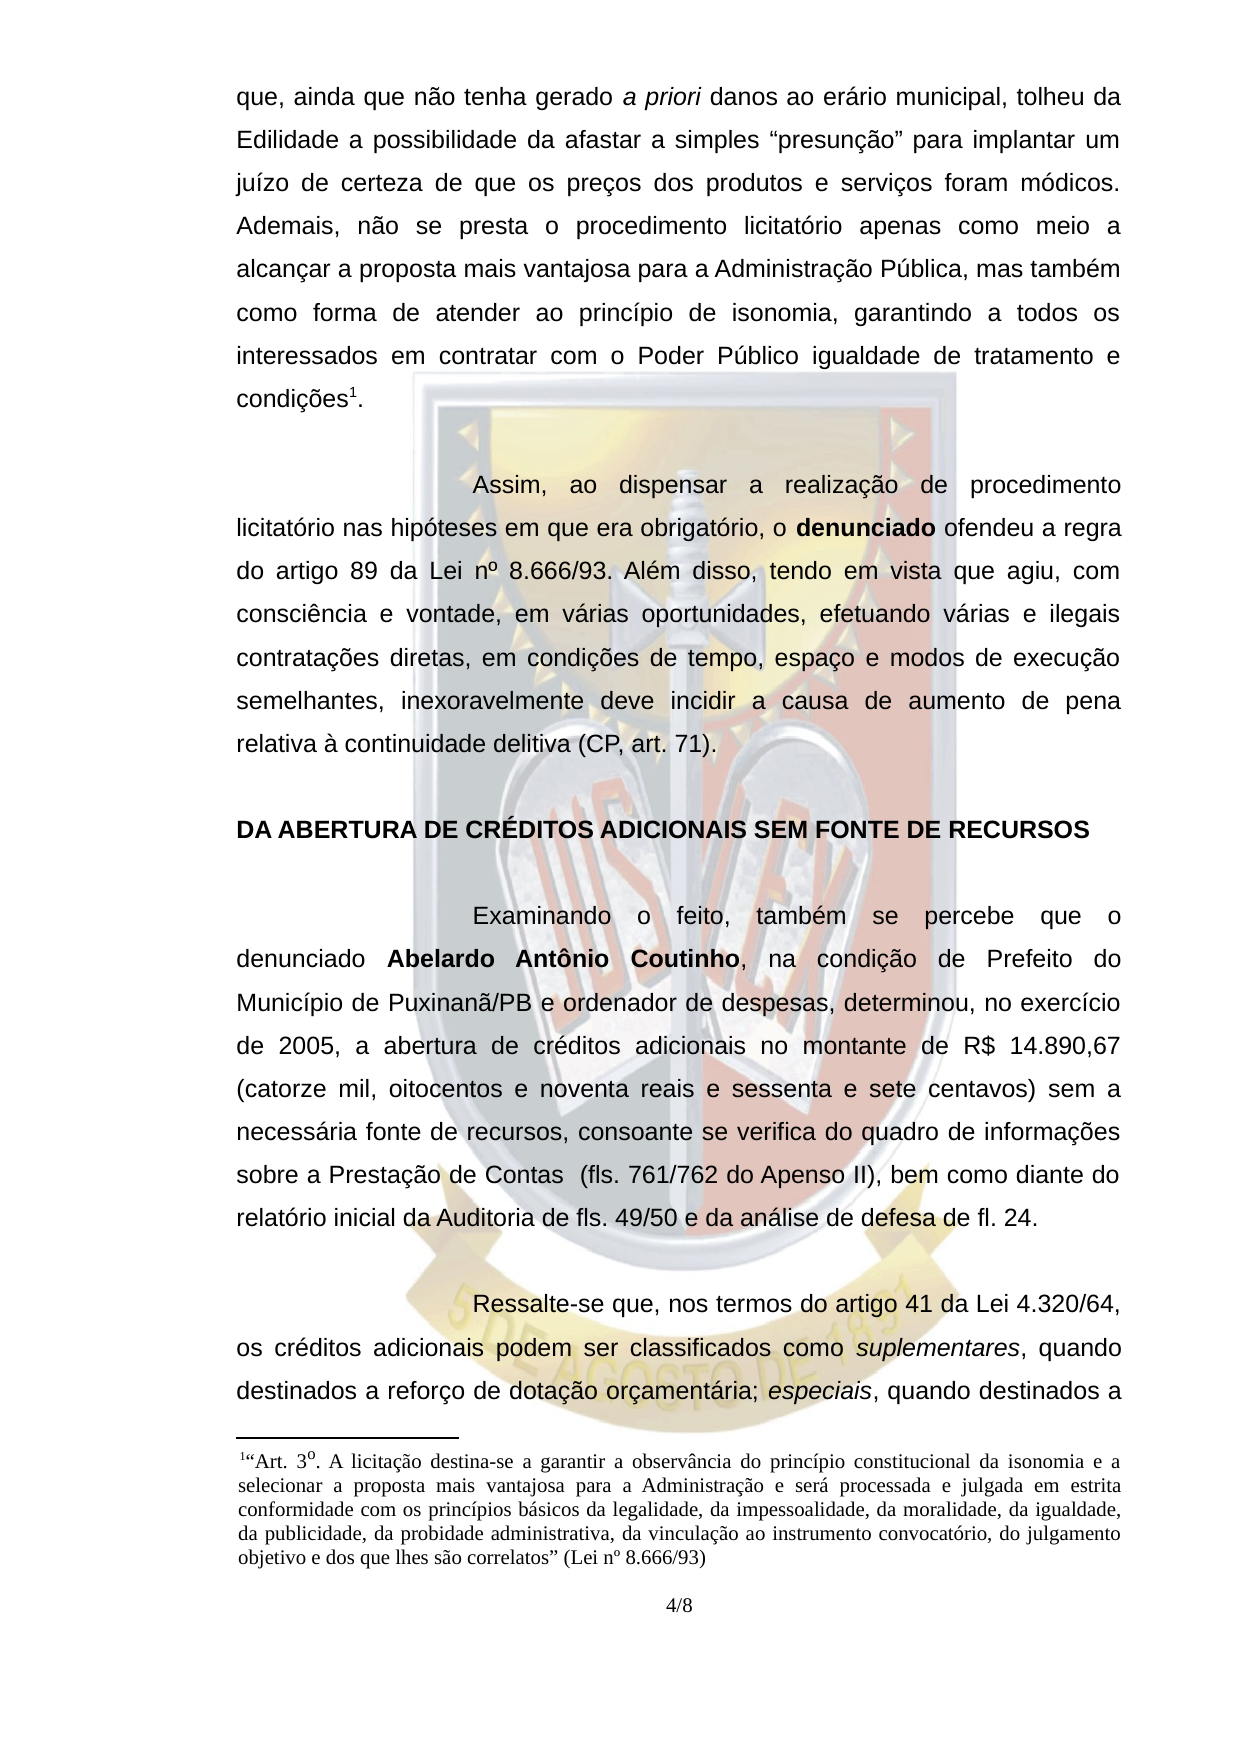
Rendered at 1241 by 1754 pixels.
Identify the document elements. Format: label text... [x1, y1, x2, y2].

text DA ABERTURA DE CRÉDITOS ADICIONAIS SEM FONTE DE RECURSOS [236, 815, 1122, 844]
text Ressalte-se que, nos termos do artigo 41 da Lei 4.320/64, os créditos adicionais podem ser classificados como suplementares, quando destinados a reforço de dotação orçamentária; especiais, quando destinados a [236, 1289, 1122, 1404]
text Assim, ao dispensar a realização de procedimento licitatório nas hipóteses em que era obrigatório, o denunciado ofendeu a regra do artigo 89 da Lei nº 8.666/93. Além disso, tendo em vista que agiu, com consciência e vontade, em várias oportunidades, efetuando várias e ilegais contratações diretas, em condições de tempo, espaço e modos de execução semelhantes, inexoravelmente deve incidir a causa de aumento de pena relativa à continuidade delitiva (CP, art. 71). [236, 470, 1122, 757]
picture [236, 412, 1122, 470]
picture [236, 844, 1122, 901]
picture [236, 1404, 1122, 1617]
text que, ainda que não tenha gerado a priori danos ao erário municipal, tolheu da Edilidade a possibilidade da afastar a simples “presunção” para implantar um juízo de certeza de que os preços dos produtos e serviços foram módicos. Ademais, não se presta o procedimento licitatório apenas como meio a alcançar a proposta mais vantajosa para a Administração Pública, mas também como forma de atender ao princípio de isonomia, garantindo a todos os interessados em contratar com o Poder Público igualdade de tratamento e condições. [236, 82, 1122, 412]
text “Art. 3o. A licitação destina-se a garantir a observância do princípio constitucional da isonomia e a selecionar a proposta mais vantajosa para a Administração e será processada e julgada em estrita conformidade com os princípios básicos da legalidade, da impessoalidade, da moralidade, da igualdade, da publicidade, da probidade administrativa, da vinculação ao instrumento convocatório, do julgamento objetivo e dos que lhes são correlatos” (Lei nº 8.666/93) [238, 1444, 1122, 1569]
picture [236, 757, 1122, 815]
text Examinando o feito, também se percebe que o denunciado Abelardo Antônio Coutinho, na condição de Prefeito do Município de Puxinanã/PB e ordenador de despesas, determinou, no exercício de 2005, a abertura de créditos adicionais no montante de R$ 14.890,67 (catorze mil, oitocentos e noventa reais e sessenta e sete centavos) sem a necessária fonte de recursos, consoante se verifica do quadro de informações sobre a Prestação de Contas (fls. 761/762 do Apenso II), bem como diante do relatório inicial da Auditoria de fls. 49/50 e da análise de defesa de fl. 24. [236, 901, 1122, 1232]
picture [236, 53, 1122, 82]
picture [236, 1232, 1122, 1289]
